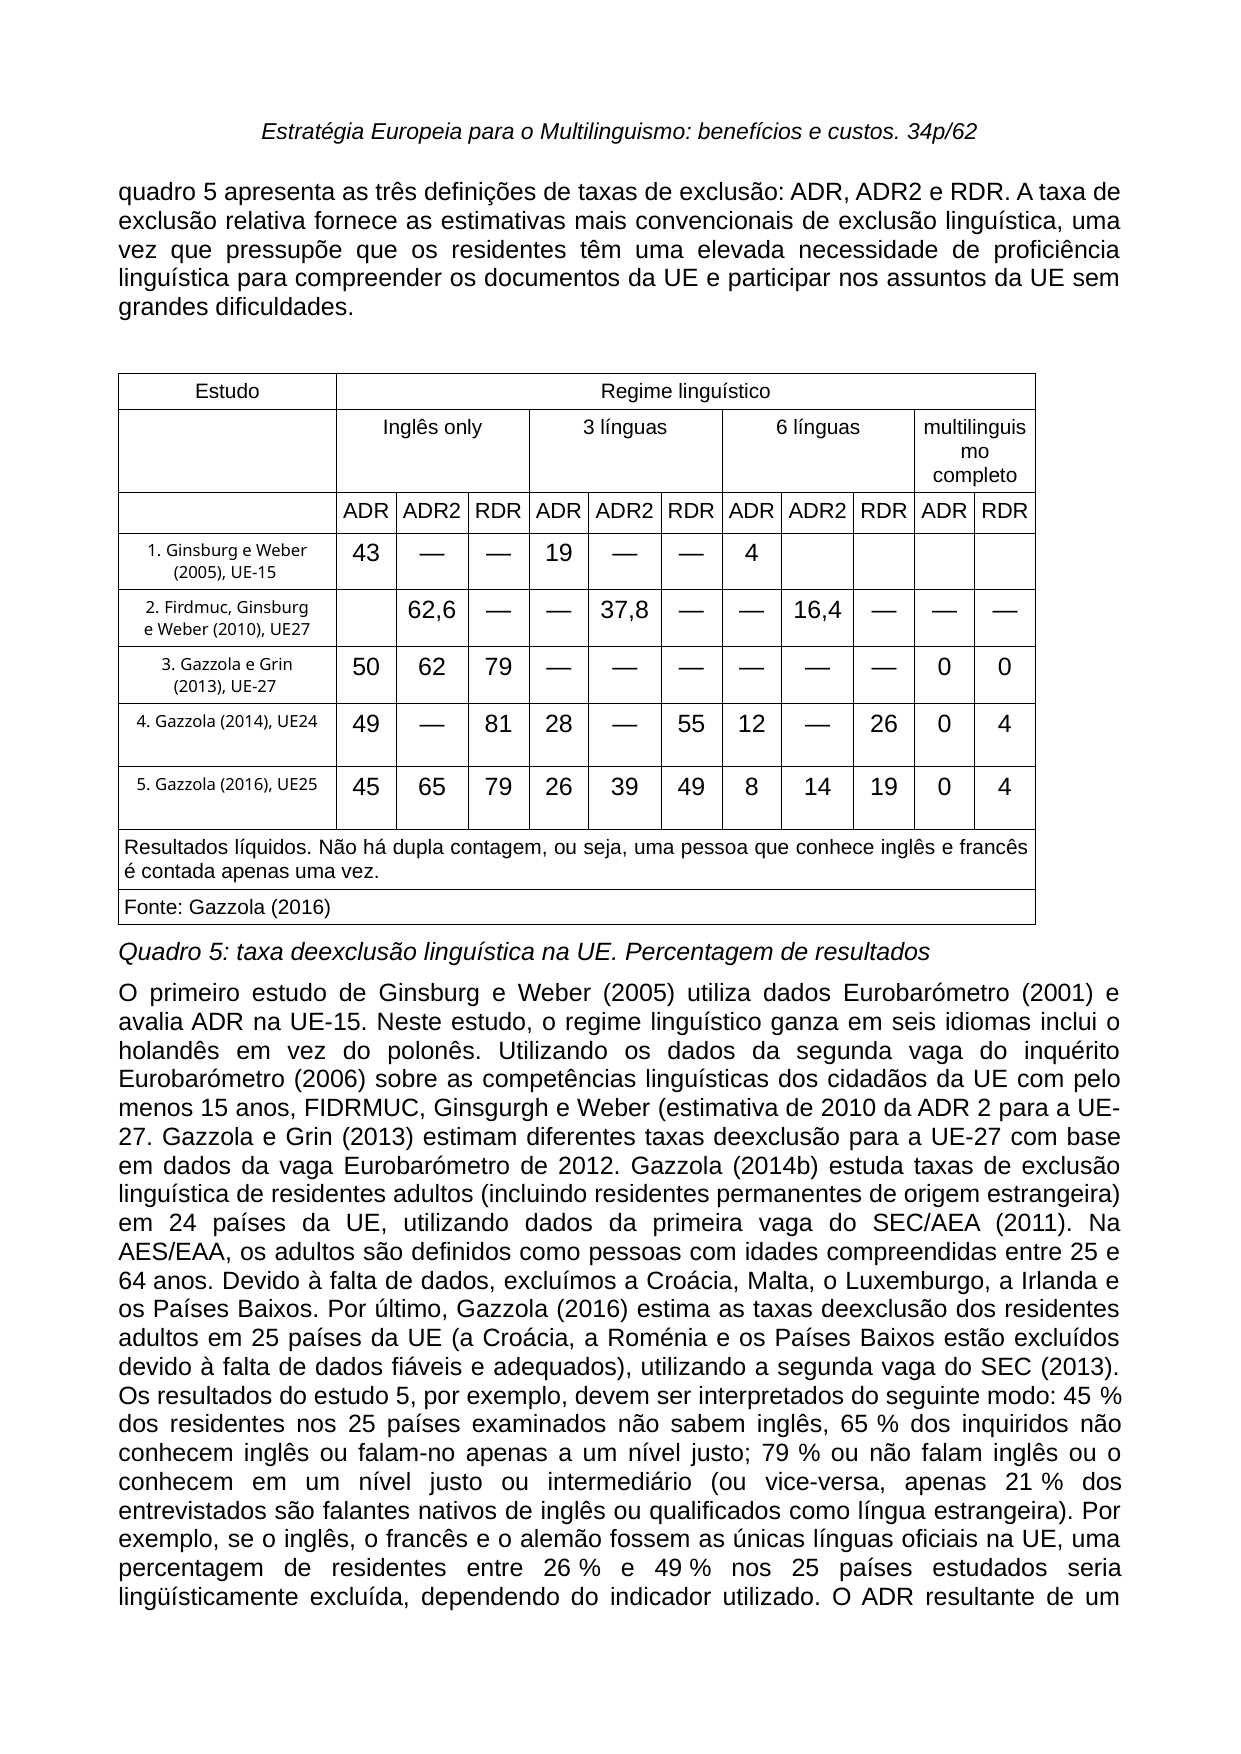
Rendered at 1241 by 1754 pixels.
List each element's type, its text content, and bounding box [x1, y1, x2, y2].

table_cell 79 [469, 767, 529, 829]
table_cell [854, 534, 914, 589]
table_cell 0 [975, 647, 1035, 703]
table_cell — [589, 704, 661, 766]
table_cell [915, 534, 974, 589]
table_cell 4. Gazzola (2014), UE24 [119, 704, 336, 766]
table_cell 49 [337, 704, 396, 766]
table_cell 19 [854, 767, 914, 829]
table_cell ADR [337, 493, 396, 532]
table_cell — [723, 590, 781, 646]
table_cell Resultados líquidos. Não há dupla contagem, ou seja, uma pessoa que conhece inglês e francês é contada apenas uma vez. [119, 830, 1035, 889]
table_cell 0 [915, 647, 974, 703]
table_cell 16,4 [782, 590, 853, 646]
table_cell 62 [397, 647, 468, 703]
text Quadro 5: taxa deexclusão linguística na UE. Percentagem de resultados [118, 937, 1122, 966]
table_cell Inglês only [337, 410, 529, 492]
table_cell RDR [975, 493, 1035, 532]
table_cell — [469, 534, 529, 589]
table_cell [119, 493, 336, 532]
text quadro 5 apresenta as três definições de taxas de exclusão: ADR, ADR2 e RDR. A taxa de exclusão relativa fornece as estimativas mais convencionais de exclusão linguística, uma vez que pressupõe que os residentes têm uma elevada necessidade de proficiência linguística para compreender os documentos da UE e participar nos assuntos da UE sem grandes dificuldades. [118, 177, 1122, 321]
table_cell 14 [782, 767, 853, 829]
table_cell ADR [530, 493, 588, 532]
table_cell 3. Gazzola e Grin (2013), UE-27 [119, 647, 336, 703]
table_cell 65 [397, 767, 468, 829]
table_cell RDR [662, 493, 722, 532]
table_cell RDR [854, 493, 914, 532]
table_cell — [397, 534, 468, 589]
table_cell 12 [723, 704, 781, 766]
table_cell [337, 590, 396, 646]
table_cell — [915, 590, 974, 646]
table_cell RDR [469, 493, 529, 532]
table_cell — [782, 647, 853, 703]
table_cell 26 [530, 767, 588, 829]
table_cell 49 [662, 767, 722, 829]
table_cell 55 [662, 704, 722, 766]
table_cell ADR2 [782, 493, 853, 532]
table_cell — [530, 647, 588, 703]
table_cell — [662, 590, 722, 646]
table_cell [119, 410, 336, 492]
table_cell — [662, 647, 722, 703]
table_cell Fonte: Gazzola (2016) [119, 890, 1035, 924]
table_cell 2. Firdmuc, Ginsburg e Weber (2010), UE27 [119, 590, 336, 646]
table_cell 3 línguas [530, 410, 722, 492]
table_cell 5. Gazzola (2016), UE25 [119, 767, 336, 829]
table_cell — [589, 647, 661, 703]
table_header Regime linguístico [337, 374, 1035, 409]
table_cell 4 [723, 534, 781, 589]
table_cell multilinguismo completo [915, 410, 1035, 492]
table_cell 26 [854, 704, 914, 766]
table_cell 4 [975, 704, 1035, 766]
table_cell 19 [530, 534, 588, 589]
table_cell 28 [530, 704, 588, 766]
table_cell [782, 534, 853, 589]
table_cell — [469, 590, 529, 646]
table_cell ADR [915, 493, 974, 532]
table_cell 43 [337, 534, 396, 589]
table_cell 79 [469, 647, 529, 703]
table_cell 0 [915, 704, 974, 766]
table_cell — [854, 590, 914, 646]
table_cell — [397, 704, 468, 766]
table_cell — [723, 647, 781, 703]
table_cell 0 [915, 767, 974, 829]
table_cell — [662, 534, 722, 589]
table_cell — [782, 704, 853, 766]
table_cell 6 línguas [723, 410, 914, 492]
table_cell [975, 534, 1035, 589]
table_cell 62,6 [397, 590, 468, 646]
table_cell ADR2 [589, 493, 661, 532]
table_cell — [589, 534, 661, 589]
table_cell ADR [723, 493, 781, 532]
table_cell — [854, 647, 914, 703]
table_cell ADR2 [397, 493, 468, 532]
table_cell 50 [337, 647, 396, 703]
table_header Estudo [119, 374, 336, 409]
table_cell 1. Ginsburg e Weber (2005), UE-15 [119, 534, 336, 589]
table_cell 4 [975, 767, 1035, 829]
table_cell 81 [469, 704, 529, 766]
table_cell — [975, 590, 1035, 646]
table_cell 45 [337, 767, 396, 829]
text O primeiro estudo de Ginsburg e Weber (2005) utiliza dados Eurobarómetro (2001) e avalia ADR na UE-15. Neste estudo, o regime linguístico ganza em seis idiomas inclui o holandês em vez do polonês. Utilizando os dados da segunda vaga do inquérito Eurobarómetro (2006) sobre as competências linguísticas dos cidadãos da UE com pelo menos 15 anos, FIDRMUC, Ginsgurgh e Weber (estimativa de 2010 da ADR 2 para a UE-27. Gazzola e Grin (2013) estimam diferentes taxas deexclusão para a UE-27 com base em dados da vaga Eurobarómetro de 2012. Gazzola (2014b) estuda taxas de exclusão linguística de residentes adultos (incluindo residentes permanentes de origem estrangeira) em 24 países da UE, utilizando dados da primeira vaga do SEC/AEA (2011). Na AES/EAA, os adultos são definidos como pessoas com idades compreendidas entre 25 e 64 anos. Devido à falta de dados, excluímos a Croácia, Malta, o Luxemburgo, a Irlanda e os Países Baixos. Por último, Gazzola (2016) estima as taxas deexclusão dos residentes adultos em 25 países da UE (a Croácia, a Roménia e os Países Baixos estão excluídos devido à falta de dados fiáveis e adequados), utilizando a segunda vaga do SEC (2013). Os resultados do estudo 5, por exemplo, devem ser interpretados do seguinte modo: 45 % dos residentes nos 25 países examinados não sabem inglês, 65 % dos inquiridos não conhecem inglês ou falam-no apenas a um nível justo; 79 % ou não falam inglês ou o conhecem em um nível justo ou intermediário (ou vice-versa, apenas 21 % dos entrevistados são falantes nativos de inglês ou qualificados como língua estrangeira). Por exemplo, se o inglês, o francês e o alemão fossem as únicas línguas oficiais na UE, uma percentagem de residentes entre 26 % e 49 % nos 25 países estudados seria lingüísticamente excluída, dependendo do indicador utilizado. O ADR resultante de um [118, 978, 1122, 1611]
table_cell 37,8 [589, 590, 661, 646]
table_cell 8 [723, 767, 781, 829]
table_cell 39 [589, 767, 661, 829]
table_cell — [530, 590, 588, 646]
